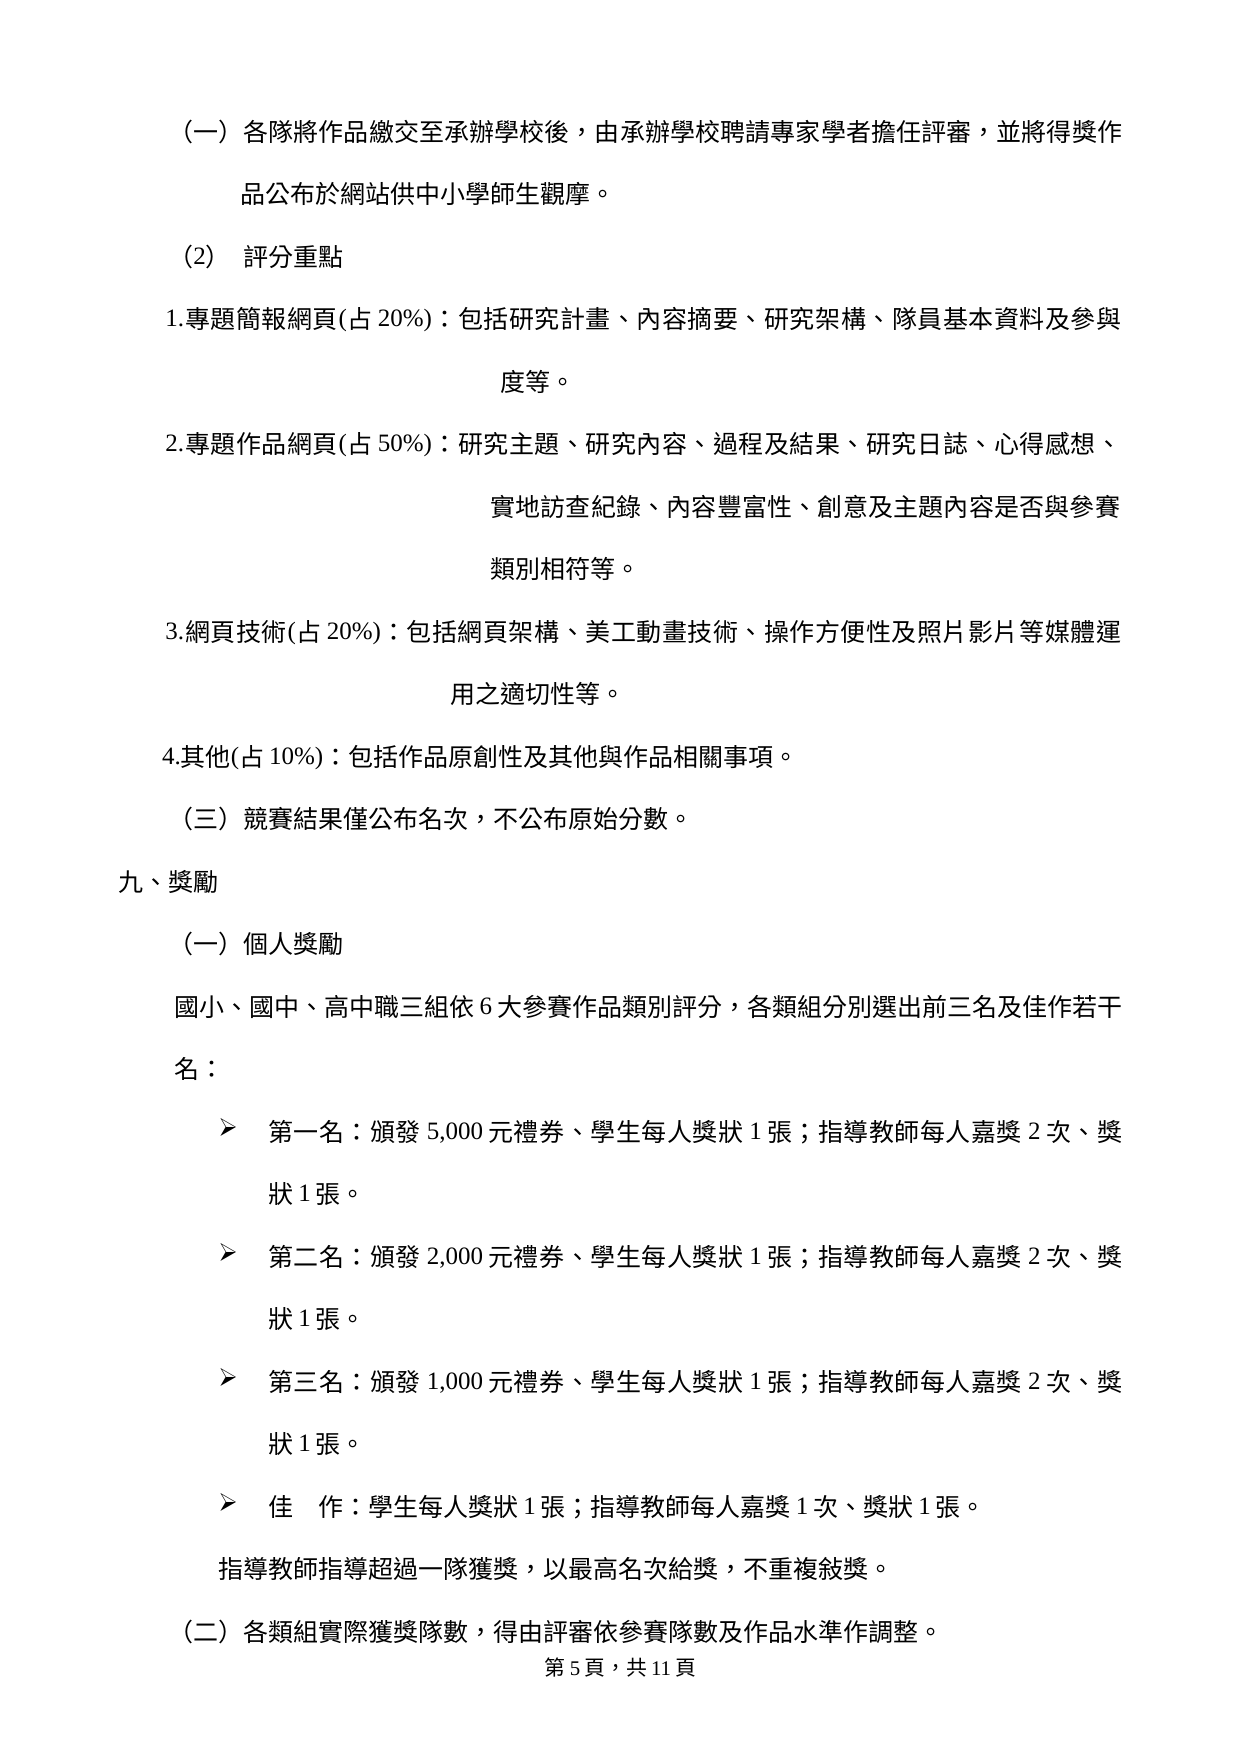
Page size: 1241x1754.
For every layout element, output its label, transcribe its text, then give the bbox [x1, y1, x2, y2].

text （一）個人獎勵 [118, 901, 1122, 964]
text 指導教師指導超過一隊獲獎，以最高名次給獎，不重複敍獎。 [218, 1526, 1122, 1589]
text 4.其他(占10%)：包括作品原創性及其他與作品相關事項。 [118, 714, 1122, 776]
text 2.專題作品網頁(占50%)：研究主題、研究內容、過程及結果、研究日誌、心得感想、實地訪查紀錄、內容豐富性、創意及主題內容是否與參賽類別相符等。 [118, 401, 1122, 589]
text （二）各類組實際獲獎隊數，得由評審依參賽隊數及作品水準作調整。 [118, 1589, 1122, 1651]
list 第一名：頒發5,000元禮券、學生每人獎狀1張；指導教師每人嘉獎2次、獎狀1張。 [218, 1089, 1122, 1214]
list 佳 作：學生每人獎狀1張；指導教師每人嘉獎1次、獎狀1張。 [218, 1464, 1122, 1526]
text 國小、國中、高中職三組依6大參賽作品類別評分，各類組分別選出前三名及佳作若干名： [174, 964, 1122, 1089]
text 3.網頁技術(占20%)：包括網頁架構、美工動畫技術、操作方便性及照片影片等媒體運用之適切性等。 [118, 589, 1122, 714]
list 第三名：頒發1,000元禮券、學生每人獎狀1張；指導教師每人嘉獎2次、獎狀1張。 [218, 1339, 1122, 1464]
text 1.專題簡報網頁(占20%)：包括研究計畫、內容摘要、研究架構、隊員基本資料及參與度等。 [118, 276, 1122, 401]
list 評分重點 [168, 214, 1122, 276]
text 九、獎勵 [118, 839, 1122, 901]
list 第二名：頒發2,000元禮券、學生每人獎狀1張；指導教師每人嘉獎2次、獎狀1張。 [218, 1214, 1122, 1339]
text （一）各隊將作品繳交至承辦學校後，由承辦學校聘請專家學者擔任評審，並將得獎作品公布於網站供中小學師生觀摩。 [168, 89, 1122, 214]
text （三）競賽結果僅公布名次，不公布原始分數。 [168, 776, 1122, 839]
